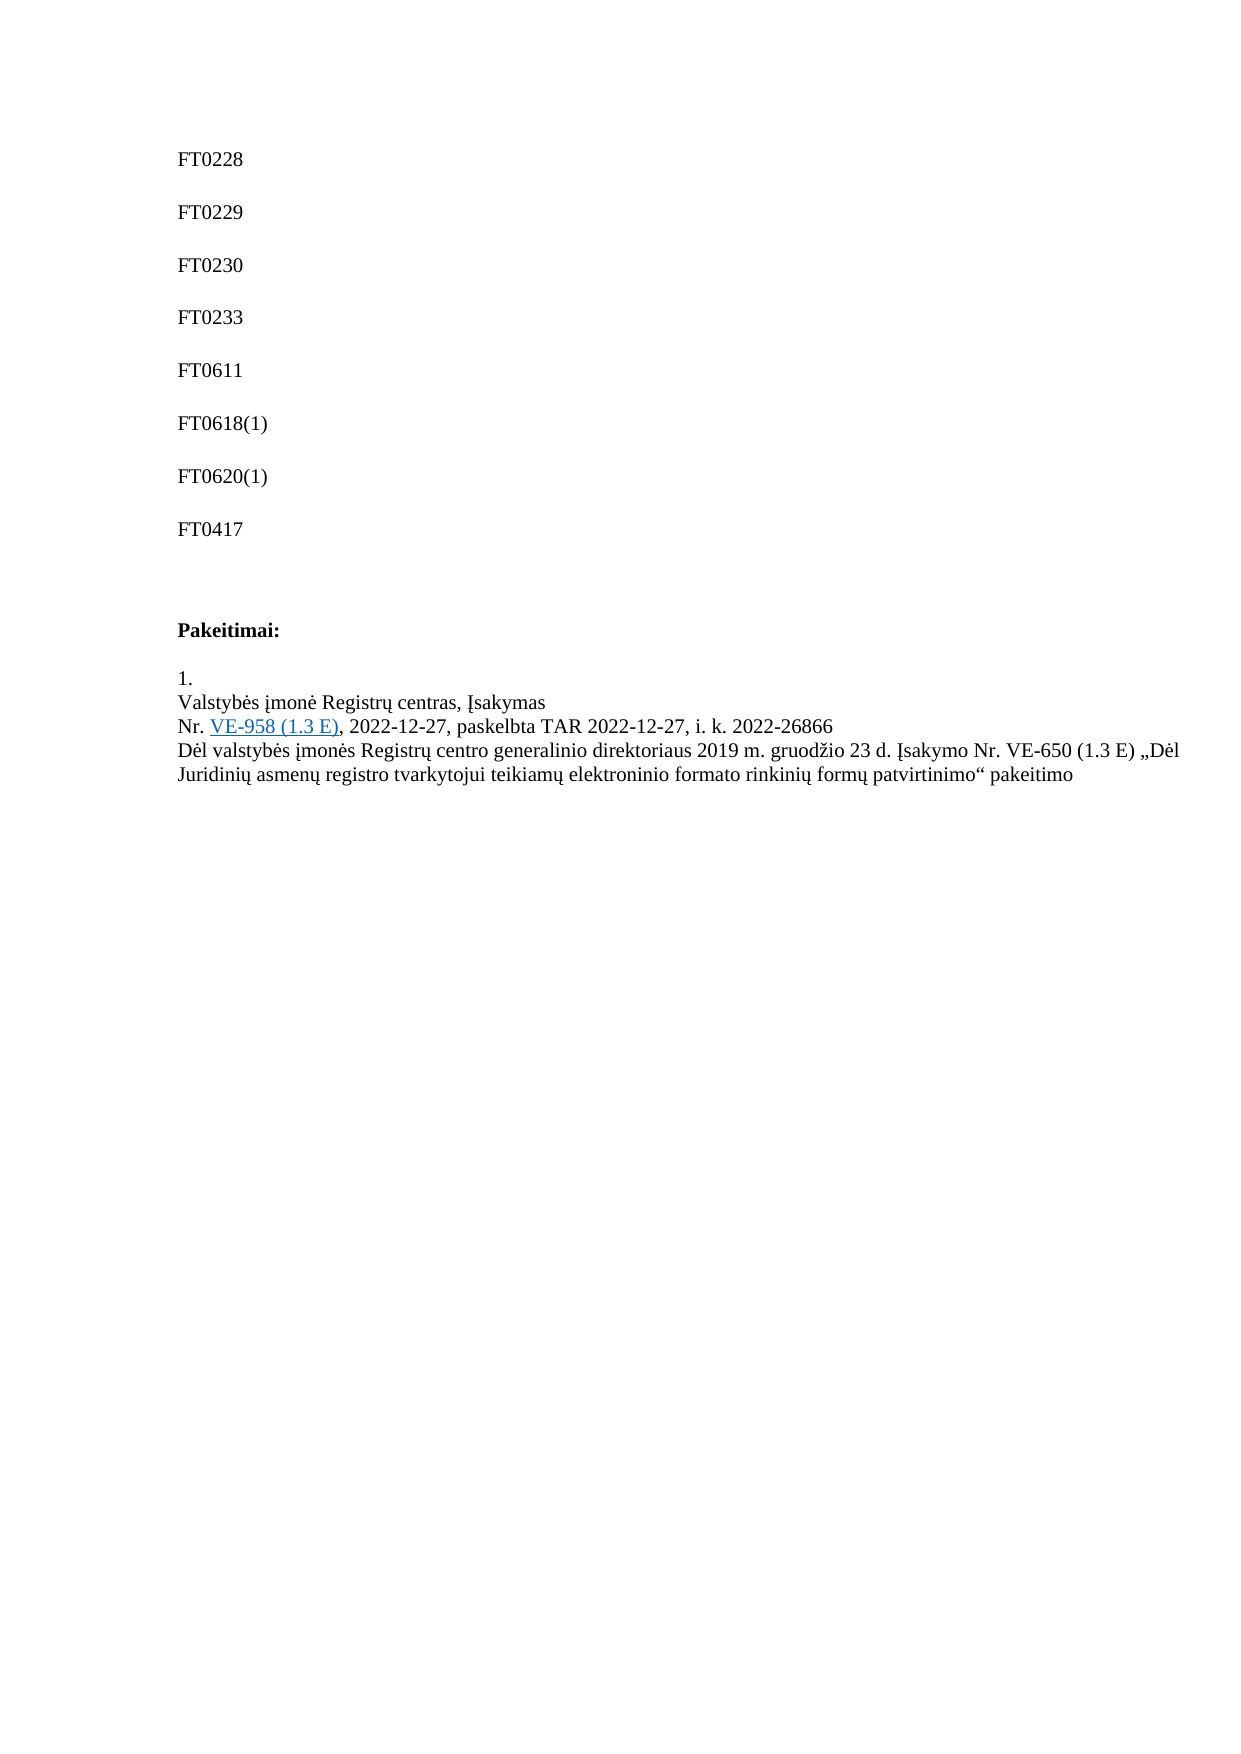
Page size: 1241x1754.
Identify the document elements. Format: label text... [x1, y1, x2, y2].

text FT0611 [177, 358, 1181, 382]
text FT0618(1) [177, 411, 1181, 435]
text Valstybės įmonė Registrų centras, Įsakymas [177, 690, 1181, 714]
text FT0230 [177, 252, 1181, 277]
text Dėl valstybės įmonės Registrų centro generalinio direktoriaus 2019 m. gruodžio 23 d. Įsakymo Nr. VE-650 (1.3 E) „Dėl Juridinių asmenų registro tvarkytojui teikiamų elektroninio formato rinkinių formų patvirtinimo“ pakeitimo [177, 738, 1181, 786]
text FT0620(1) [177, 464, 1181, 488]
text Pakeitimai: [177, 617, 1181, 642]
text 1. [177, 666, 1181, 690]
text FT0229 [177, 200, 1181, 224]
text FT0233 [177, 305, 1181, 329]
text FT0417 [177, 517, 1181, 541]
text Nr. VE-958 (1.3 E), 2022-12-27, paskelbta TAR 2022-12-27, i. k. 2022-26866 [177, 714, 1181, 738]
text FT0228 [177, 147, 1181, 171]
